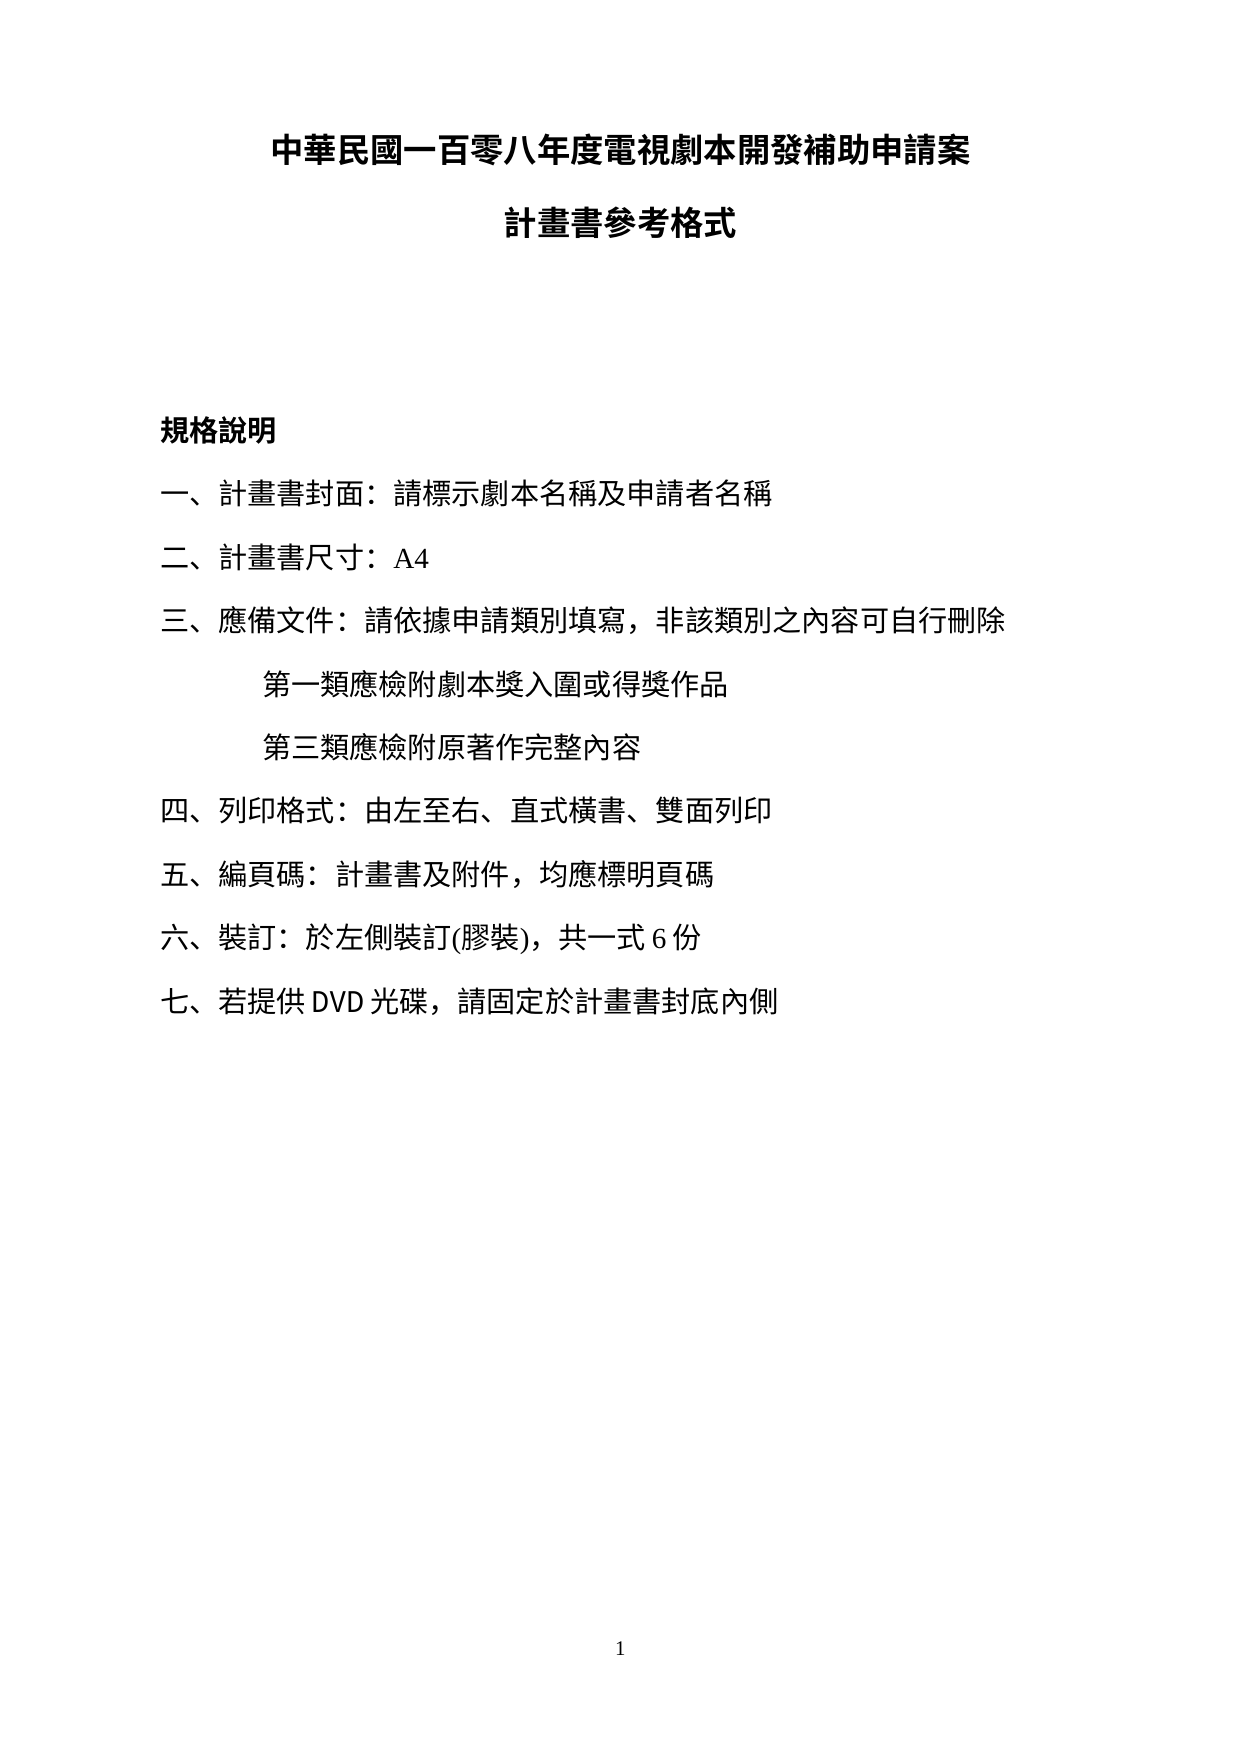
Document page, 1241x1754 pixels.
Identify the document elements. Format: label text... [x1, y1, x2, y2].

text 規格說明 [160, 407, 1122, 450]
text 五、編頁碼：計畫書及附件，均應標明頁碼 [160, 851, 1122, 894]
text 中華民國一百零八年度電視劇本開發補助申請案 [118, 124, 1122, 172]
text 七、若提供DVD光碟，請固定於計畫書封底內側 [160, 978, 1122, 1021]
text 二、計畫書尺寸：A4 [160, 534, 1122, 577]
text 第一類應檢附劇本獎入圍或得獎作品 [160, 661, 1122, 703]
text 計畫書參考格式 [118, 196, 1122, 244]
text 三、應備文件：請依據申請類別填寫，非該類別之內容可自行刪除 [160, 598, 1122, 640]
text 第三類應檢附原著作完整內容 [160, 724, 1122, 767]
text 四、列印格式：由左至右、直式橫書、雙面列印 [160, 788, 1122, 830]
text 六、裝訂：於左側裝訂(膠裝)，共一式6份 [160, 915, 1122, 957]
text 一、計畫書封面：請標示劇本名稱及申請者名稱 [160, 471, 1122, 513]
